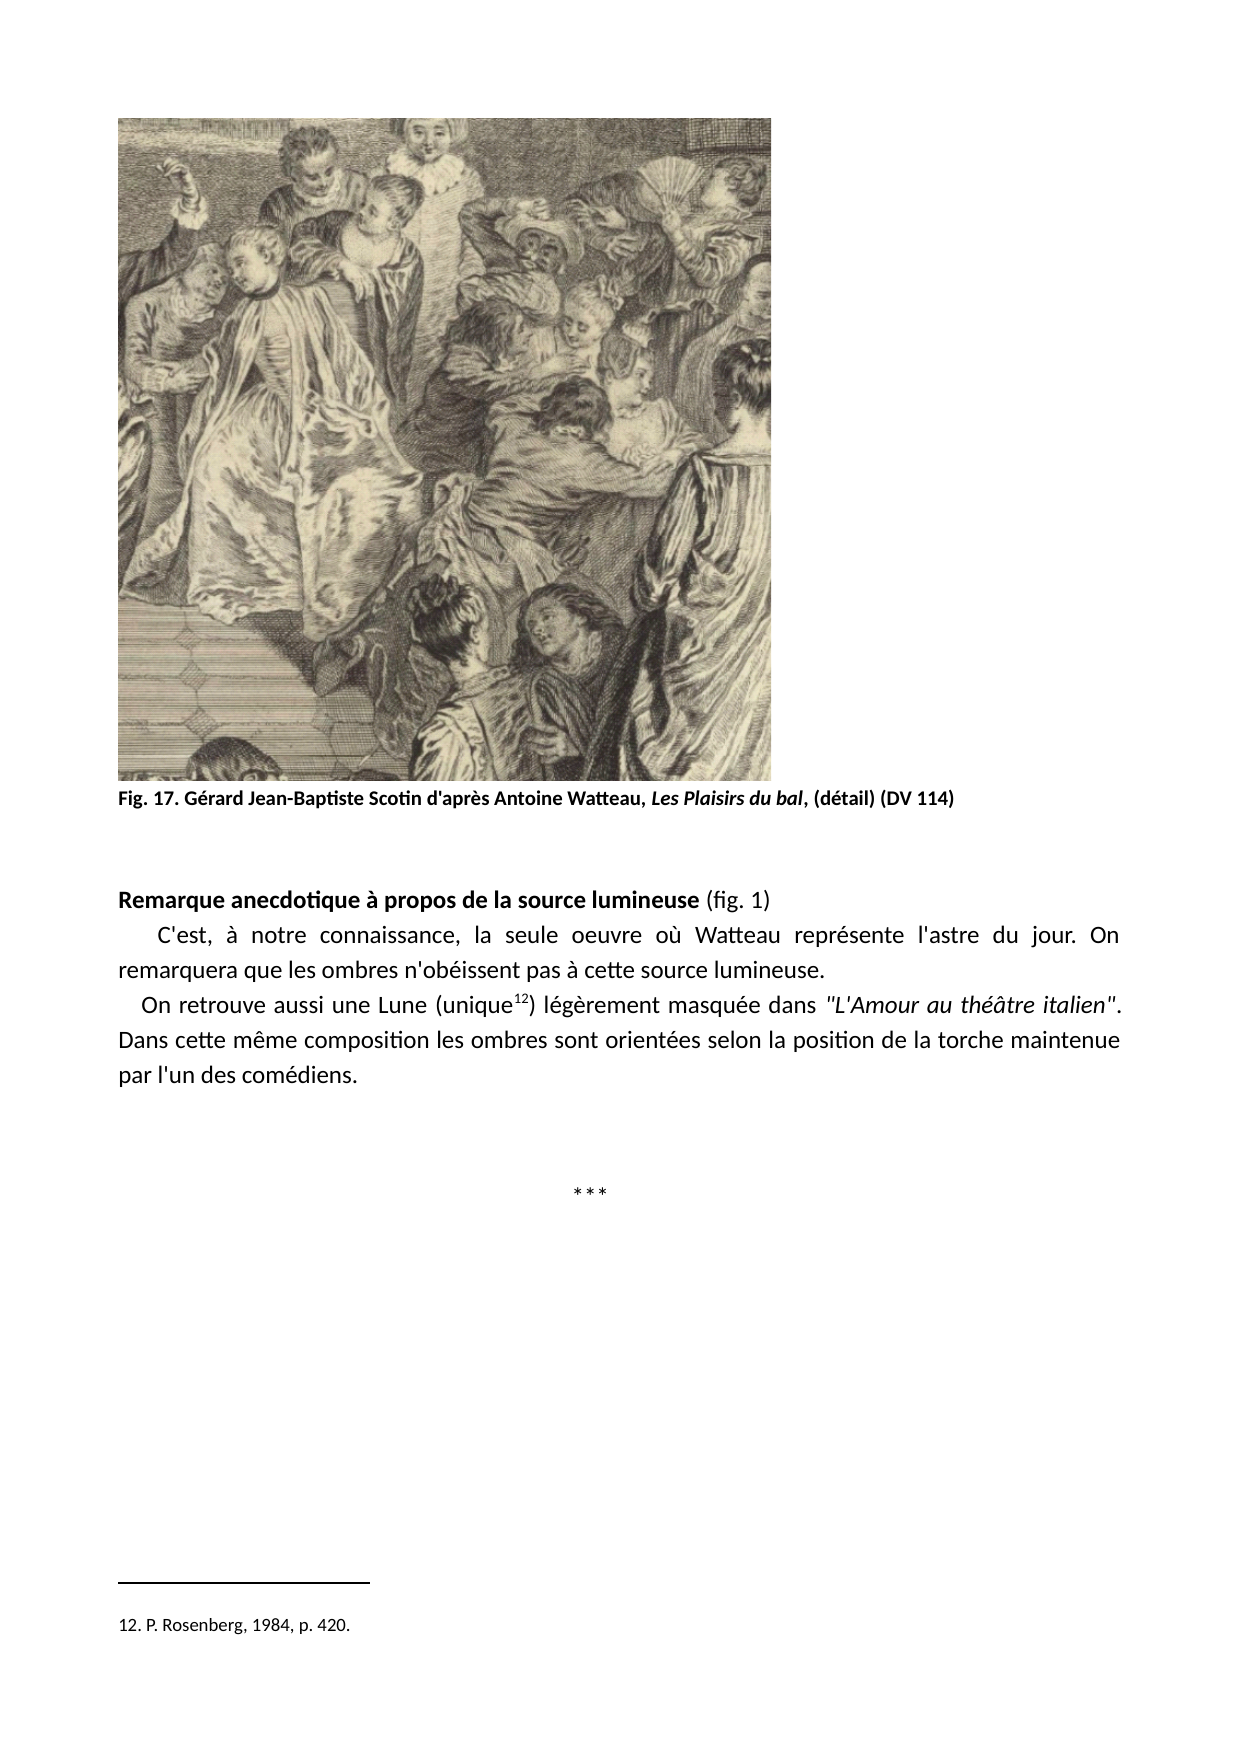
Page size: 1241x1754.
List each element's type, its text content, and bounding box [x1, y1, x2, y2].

text *** [118, 1182, 1122, 1212]
text . P. Rosenberg, 1984, p. 420. [118, 1613, 1122, 1636]
text On retrouve aussi une Lune (unique) légèrement masquée dans "L'Amour au théâtre italien". Dans cette même composition les ombres sont orientées selon la position de la torche maintenue par l'un des comédiens. [118, 989, 1122, 1089]
text Remarque anecdotique à propos de la source lumineuse (fig. 1) [118, 884, 1122, 914]
text Fig. 17. Gérard Jean-Baptiste Scotin d'après Antoine Watteau, Les Plaisirs du bal, (détail) (DV 114) [118, 785, 1122, 810]
text C'est, à notre connaissance, la seule oeuvre où Watteau représente l'astre du jour. On remarquera que les ombres n'obéissent pas à cette source lumineuse. [118, 919, 1122, 984]
